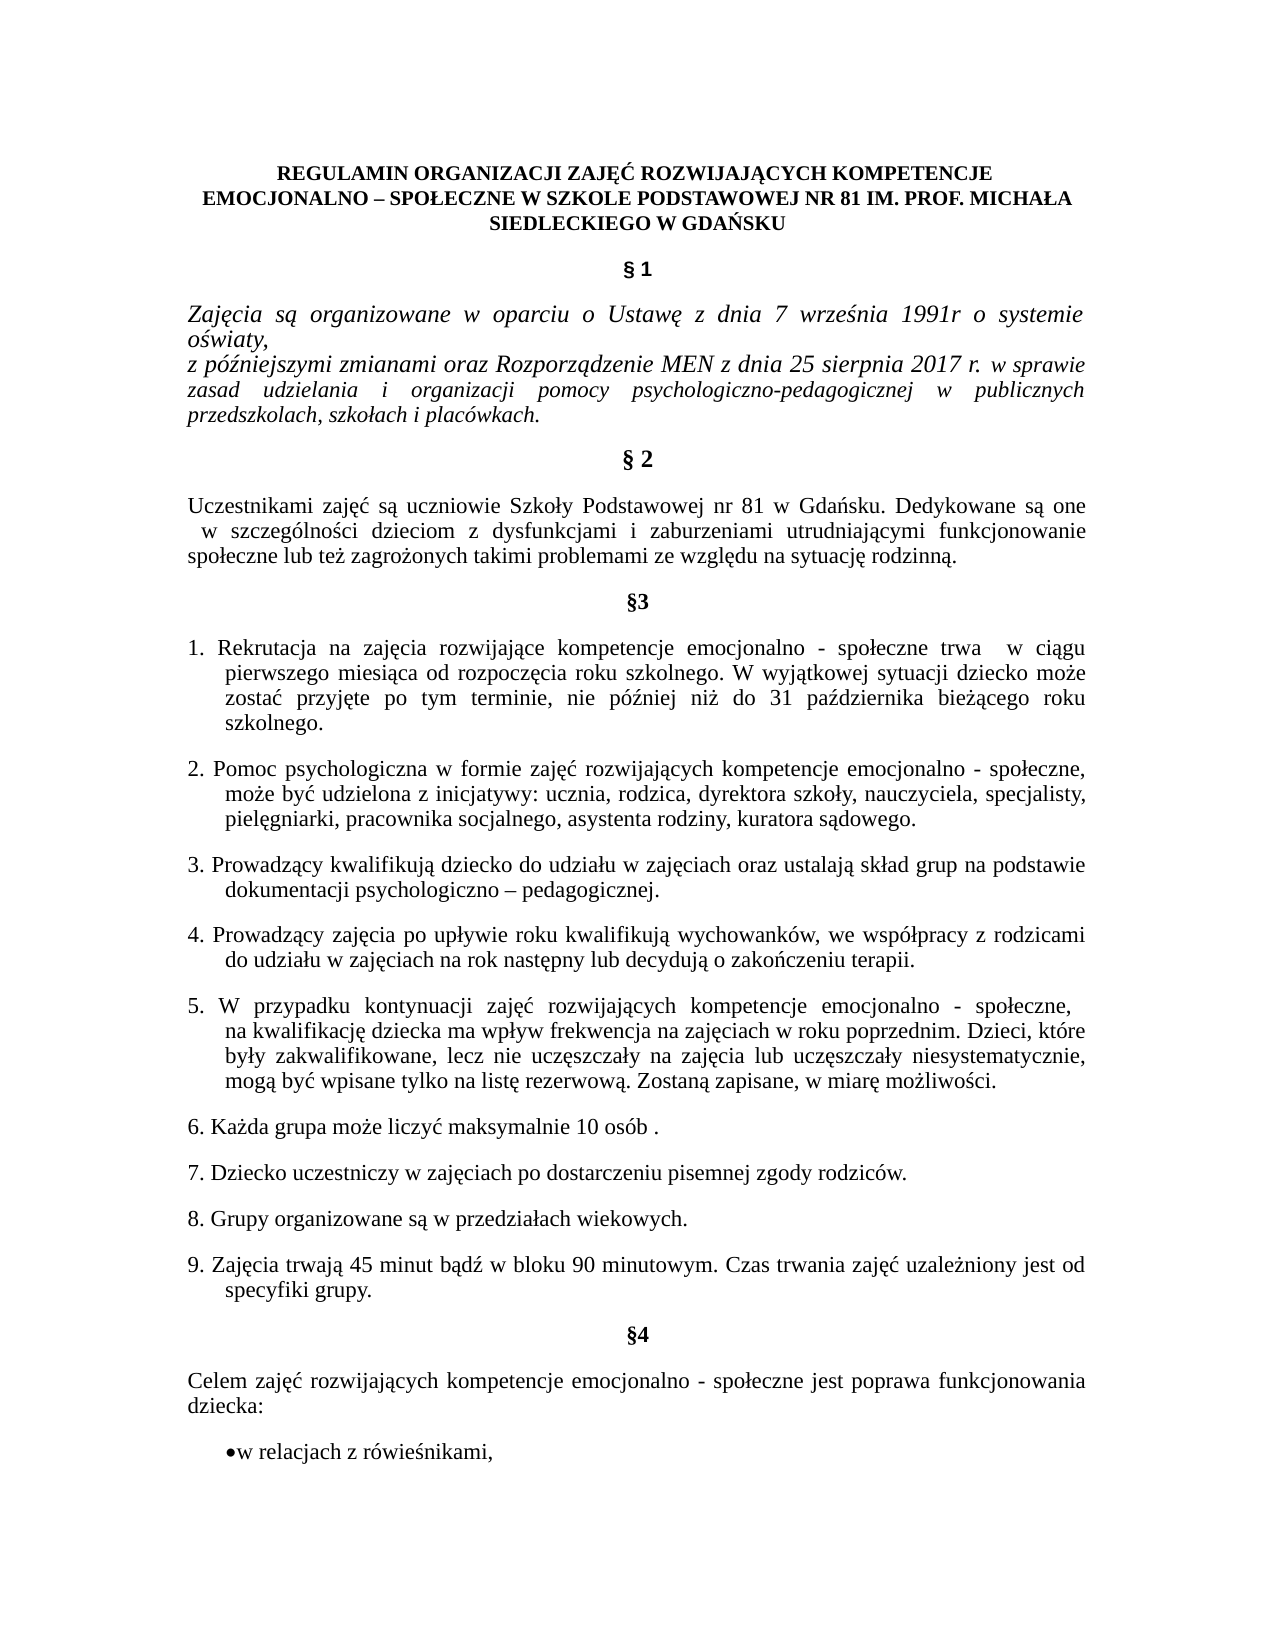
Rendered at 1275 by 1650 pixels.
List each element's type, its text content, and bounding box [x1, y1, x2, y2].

text 8. Grupy organizowane są w przedziałach wiekowych. [187, 1206, 1087, 1231]
text § 1 [187, 256, 1087, 281]
text 4. Prowadzący zajęcia po upływie roku kwalifikują wychowanków, we współpracy z rodzicami do udziału w zajęciach na rok następny lub decydują o zakończeniu terapii. [187, 923, 1087, 973]
text 3. Prowadzący kwalifikują dziecko do udziału w zajęciach oraz ustalają skład grup na podstawie dokumentacji psychologiczno – pedagogicznej. [187, 852, 1087, 902]
text Zajęcia są organizowane w oparciu o Ustawę z dnia 7 września 1991r o systemie oświaty, z późniejszymi zmianami oraz Rozporządzenie MEN z dnia 25 sierpnia 2017 r. w sprawie zasad udzielania i organizacji pomocy psychologiczno-pedagogicznej w publicznych przedszkolach, szkołach i placówkach. [187, 302, 1087, 427]
text 7. Dziecko uczestniczy w zajęciach po dostarczeniu pisemnej zgody rodziców. [187, 1160, 1087, 1185]
list w relacjach z rówieśnikami, [225, 1439, 1087, 1464]
text 2. Pomoc psychologiczna w formie zajęć rozwijających kompetencje emocjonalno - społeczne, może być udzielona z inicjatywy: ucznia, rodzica, dyrektora szkoły, nauczyciela, specjalisty, pielęgniarki, pracownika socjalnego, asystenta rodziny, kuratora sądowego. [187, 756, 1087, 831]
text Celem zajęć rozwijających kompetencje emocjonalno - społeczne jest poprawa funkcjonowania dziecka: [187, 1369, 1087, 1419]
text 9. Zajęcia trwają 45 minut bądź w bloku 90 minutowym. Czas trwania zajęć uzależniony jest od specyfiki grupy. [187, 1252, 1087, 1302]
text §3 [187, 589, 1087, 614]
text § 2 [187, 448, 1087, 473]
text Uczestnikami zajęć są uczniowie Szkoły Podstawowej nr 81 w Gdańsku. Dedykowane są one w szczególności dzieciom z dysfunkcjami i zaburzeniami utrudniającymi funkcjonowanie społeczne lub też zagrożonych takimi problemami ze względu na sytuację rodzinną. [187, 494, 1087, 569]
text §4 [187, 1323, 1087, 1348]
text 6. Każda grupa może liczyć maksymalnie 10 osób . [187, 1114, 1087, 1139]
text 5. W przypadku kontynuacji zajęć rozwijających kompetencje emocjonalno - społeczne, na kwalifikację dziecka ma wpływ frekwencja na zajęciach w roku poprzednim. Dzieci, które były zakwalifikowane, lecz nie uczęszczały na zajęcia lub uczęszczały niesystematycznie, mogą być wpisane tylko na listę rezerwową. Zostaną zapisane, w miarę możliwości. [187, 994, 1087, 1094]
text 1. Rekrutacja na zajęcia rozwijające kompetencje emocjonalno - społeczne trwa w ciągu pierwszego miesiąca od rozpoczęcia roku szkolnego. W wyjątkowej sytuacji dziecko może zostać przyjęte po tym terminie, nie później niż do 31 października bieżącego roku szkolnego. [187, 635, 1087, 735]
text REGULAMIN ORGANIZACJI ZAJĘĆ ROZWIJAJĄCYCH KOMPETENCJE EMOCJONALNO – SPOŁECZNE W SZKOLE PODSTAWOWEJ NR 81 IM. PROF. MICHAŁA SIEDLECKIEGO W GDAŃSKU [187, 160, 1087, 235]
